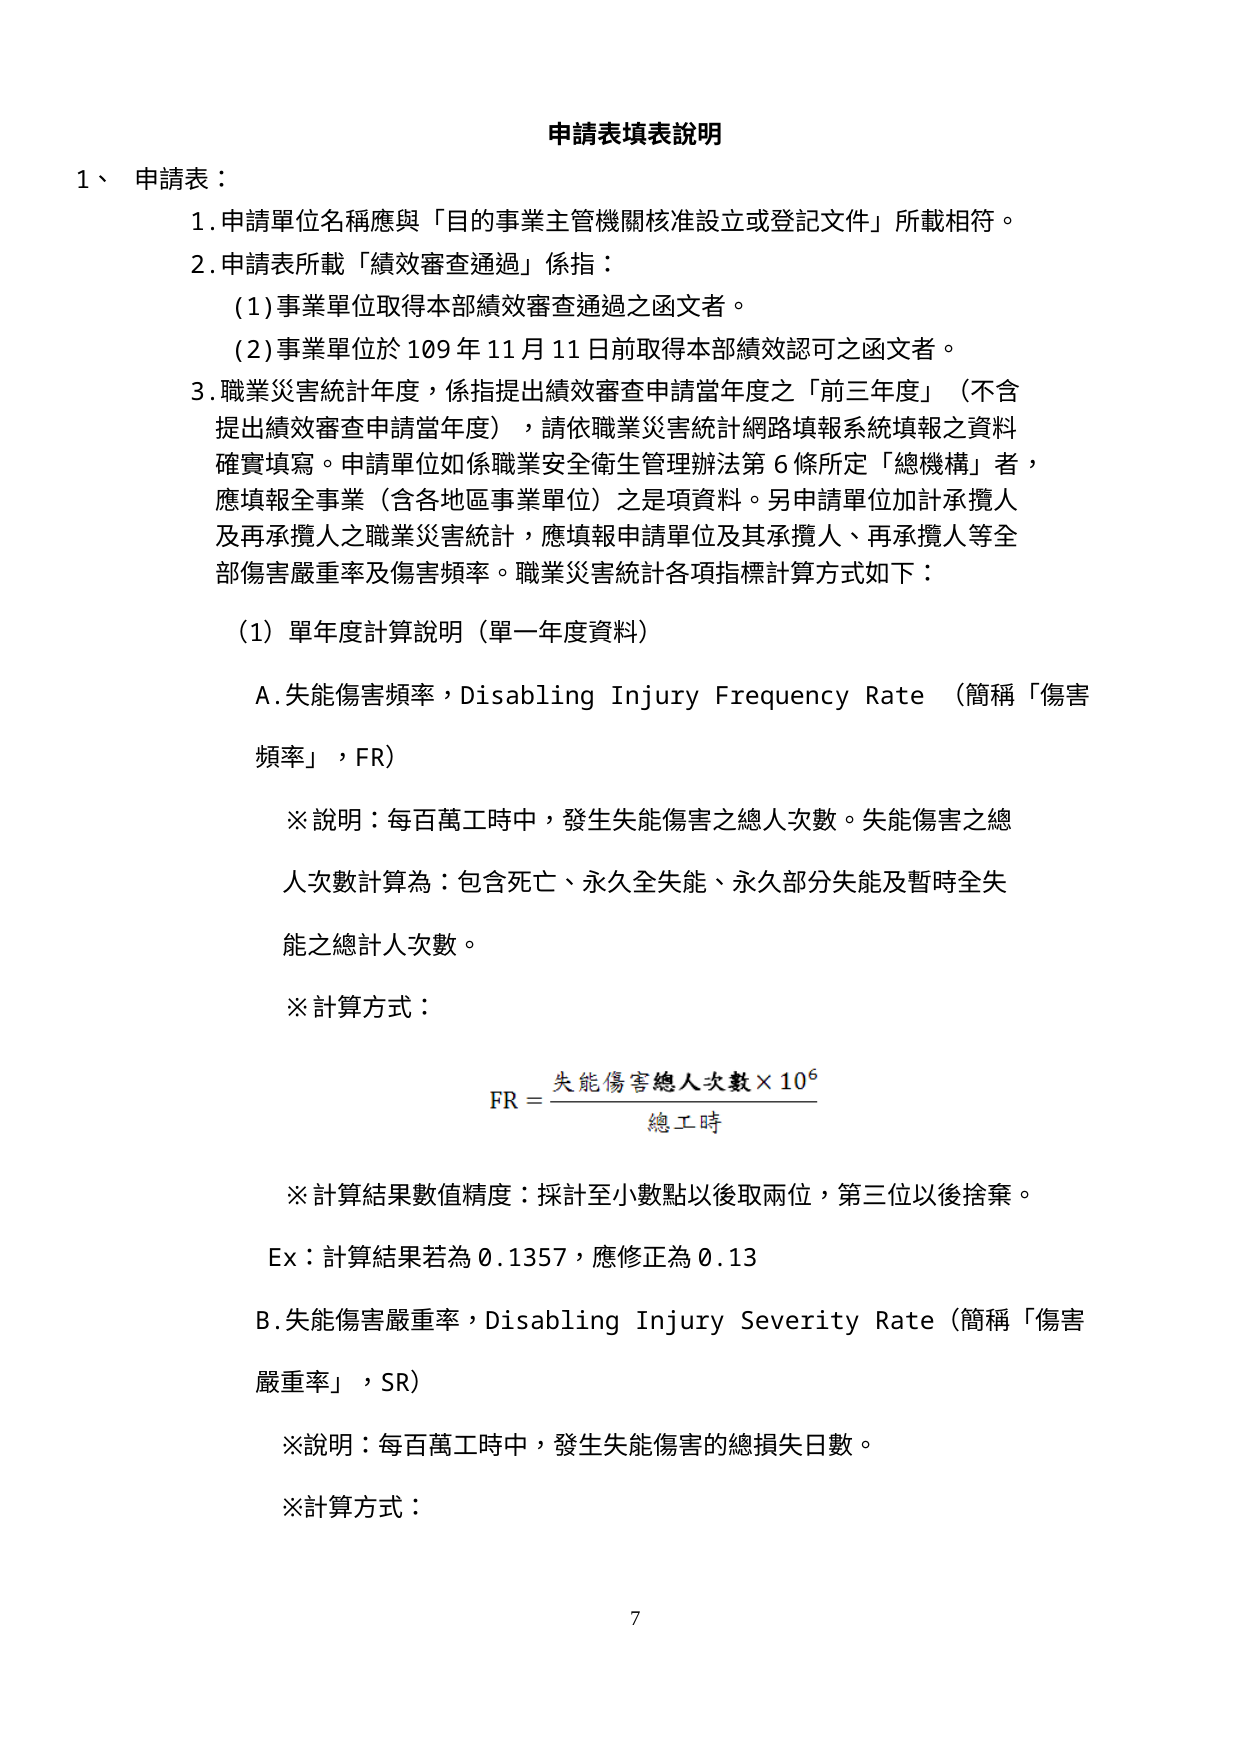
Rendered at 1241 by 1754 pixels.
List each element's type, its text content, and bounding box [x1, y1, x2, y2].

text ※計算結果數值精度：採計至小數點以後取兩位，第三位以後捨棄。 [282, 1152, 1092, 1214]
text ※說明：每百萬工時中，發生失能傷害之總人次數。失能傷害之總人次數計算為：包含死亡、永久全失能、永久部分失能及暫時全失能之總計人次數。 [282, 777, 1017, 964]
text B.失能傷害嚴重率，Disabling Injury Severity Rate（簡稱「傷害嚴重率」，SR） [255, 1277, 1092, 1402]
text ※說明：每百萬工時中，發生失能傷害的總損失日數。 [282, 1402, 1092, 1464]
text （1）單年度計算說明（單一年度資料） [224, 589, 1092, 652]
text (1)事業單位取得本部績效審查通過之函文者。 [231, 287, 1020, 323]
text (2)事業單位於109年11月11日前取得本部績效認可之函文者。 [231, 329, 1020, 366]
text Ex：計算結果若為0.1357，應修正為0.13 [267, 1214, 1092, 1277]
text A.失能傷害頻率，Disabling Injury Frequency Rate （簡稱「傷害頻率」，FR） [255, 652, 1092, 777]
list 申請表： [75, 159, 1020, 196]
text ※計算方式： [282, 964, 1092, 1027]
text ※計算方式： [282, 1464, 1092, 1527]
text 2.申請表所載「績效審查通過」係指： [190, 244, 1020, 281]
text 1.申請單位名稱應與「目的事業主管機關核准設立或登記文件」所載相符。 [190, 202, 1020, 238]
text 申請表填表說明 [177, 91, 1092, 153]
text 3.職業災害統計年度，係指提出績效審查申請當年度之「前三年度」（不含提出績效審查申請當年度），請依職業災害統計網路填報系統填報之資料確實填寫。申請單位如係職業安全衛生管理辦法第6條所定「總機構」者，應填報全事業（含各地區事業單位）之是項資料。另申請單位加計承攬人及再承攬人之職業災害統計，應填報申請單位及其承攬人、再承攬人等全部傷害嚴重率及傷害頻率。職業災害統計各項指標計算方式如下： [190, 372, 1020, 589]
